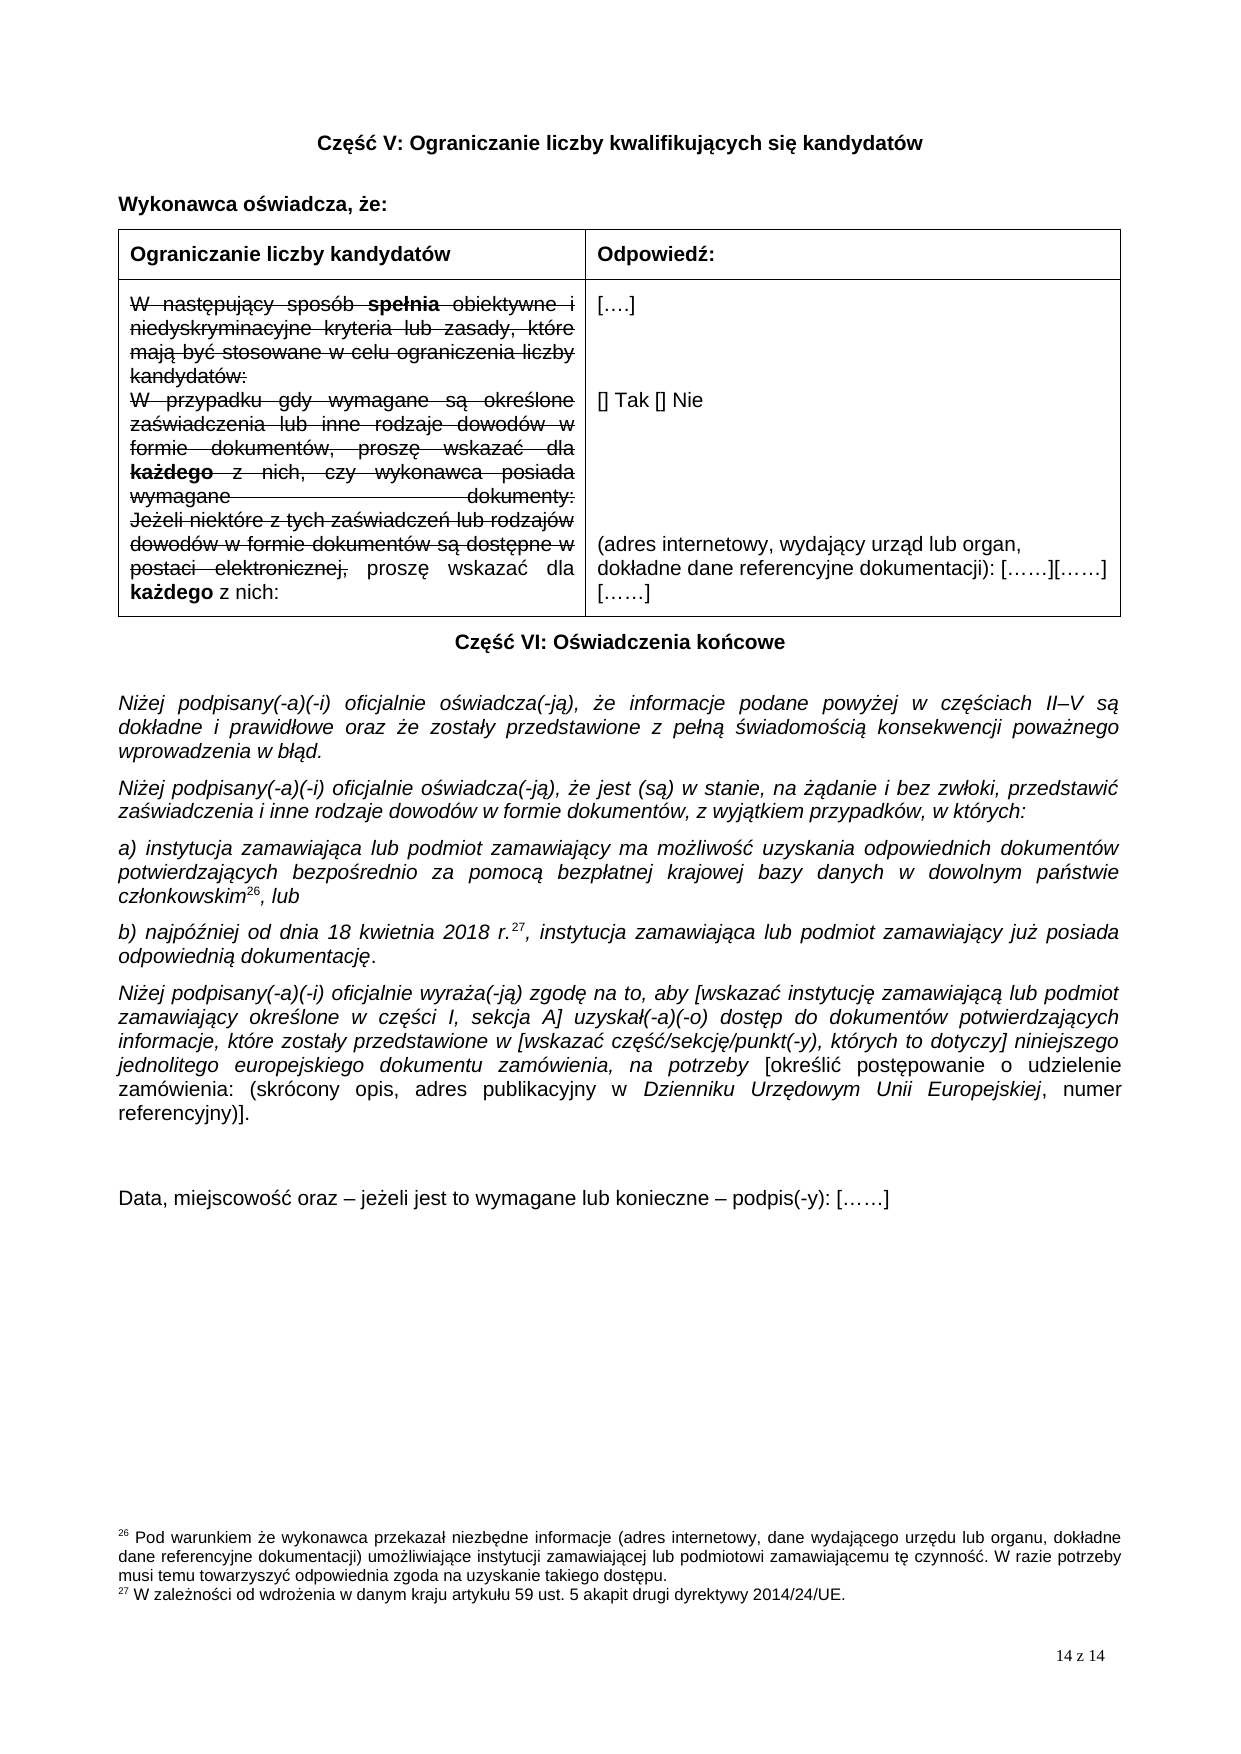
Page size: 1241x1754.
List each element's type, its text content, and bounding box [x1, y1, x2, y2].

text Niżej podpisany(-a)(-i) oficjalnie oświadcza(-ją), że jest (są) w stanie, na żądanie i bez zwłoki, przedstawić zaświadczenia i inne rodzaje dowodów w formie dokumentów, z wyjątkiem przypadków, w których: [118, 775, 1122, 823]
text W zależności od wdrożenia w danym kraju artykułu 59 ust. 5 akapit drugi dyrektywy 2014/24/UE. [118, 1585, 1122, 1604]
text a) instytucja zamawiająca lub podmiot zamawiający ma możliwość uzyskania odpowiednich dokumentów potwierdzających bezpośrednio za pomocą bezpłatnej krajowej bazy danych w dowolnym państwie członkowskim, lub [118, 836, 1122, 908]
text Data, miejscowość oraz – jeżeli jest to wymagane lub konieczne – podpis(-y): [……] [118, 1186, 1122, 1210]
title Część VI: Oświadczenia końcowe [118, 629, 1122, 653]
table_cell W następujący sposób spełnia obiektywne i niedyskryminacyjne kryteria lub zasady, które mają być stosowane w celu ograniczenia liczby kandydatów: W przypadku gdy wymagane są określone zaświadczenia lub inne rodzaje dowodów w formie dokumentów, proszę wskazać dla każdego z nich, czy wykonawca posiada wymagane dokumenty: Jeżeli niektóre z tych zaświadczeń lub rodzajów dowodów w formie dokumentów są dostępne w postaci elektronicznej, proszę wskazać dla każdego z nich: [119, 280, 585, 616]
text Wykonawca oświadcza, że: [118, 192, 1122, 216]
text b) najpóźniej od dnia 18 kwietnia 2018 r., instytucja zamawiająca lub podmiot zamawiający już posiada odpowiednią dokumentację. [118, 920, 1122, 968]
text Pod warunkiem że wykonawca przekazał niezbędne informacje (adres internetowy, dane wydającego urzędu lub organu, dokładne dane referencyjne dokumentacji) umożliwiające instytucji zamawiającej lub podmiotowi zamawiającemu tę czynność. W razie potrzeby musi temu towarzyszyć odpowiednia zgoda na uzyskanie takiego dostępu. [118, 1528, 1122, 1585]
text Niżej podpisany(-a)(-i) oficjalnie oświadcza(-ją), że informacje podane powyżej w częściach II–V są dokładne i prawidłowe oraz że zostały przedstawione z pełną świadomością konsekwencji poważnego wprowadzenia w błąd. [118, 691, 1122, 763]
table_header Ograniczanie liczby kandydatów [119, 230, 585, 278]
title Część V: Ograniczanie liczby kwalifikujących się kandydatów [118, 131, 1122, 154]
text Niżej podpisany(-a)(-i) oficjalnie wyraża(-ją) zgodę na to, aby [wskazać instytucję zamawiającą lub podmiot zamawiający określone w części I, sekcja A] uzyskał(-a)(-o) dostęp do dokumentów potwierdzających informacje, które zostały przedstawione w [wskazać część/sekcję/punkt(-y), których to dotyczy] niniejszego jednolitego europejskiego dokumentu zamówienia, na potrzeby [określić postępowanie o udzielenie zamówienia: (skrócony opis, adres publikacyjny w Dzienniku Urzędowym Unii Europejskiej, numer referencyjny)]. [118, 981, 1122, 1124]
table_cell [….] [] Tak [] Nie (adres internetowy, wydający urząd lub organ, dokładne dane referencyjne dokumentacji): [……][……][……] [586, 280, 1120, 616]
table_header Odpowiedź: [586, 230, 1120, 278]
